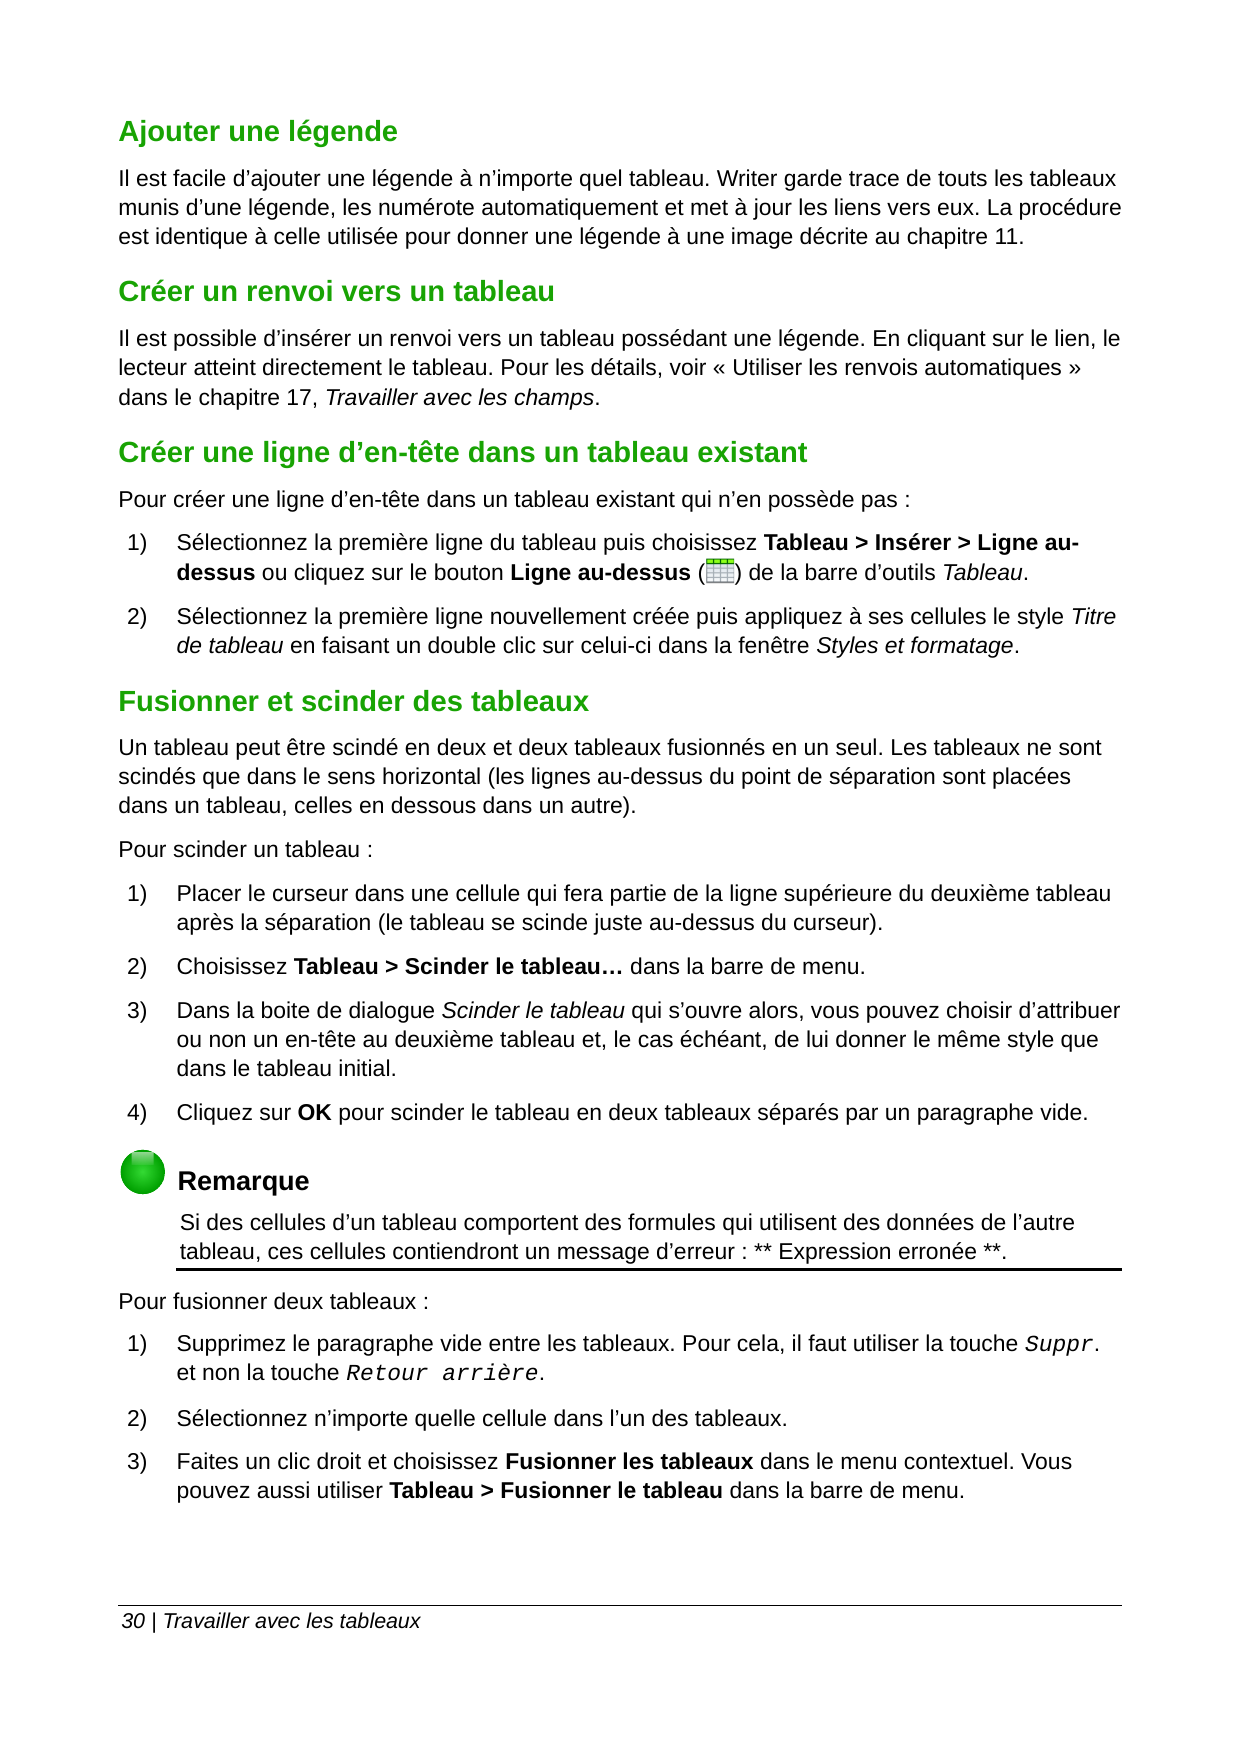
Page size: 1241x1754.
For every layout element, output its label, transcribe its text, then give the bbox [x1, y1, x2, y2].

text Si des cellules d’un tableau comportent des formules qui utilisent des données de l’autre tableau, ces cellules contiendront un message d’erreur : ** Expression erronée **. [176, 1204, 1122, 1268]
subtitle Fusionner et scinder des tableaux [118, 688, 1122, 717]
text Un tableau peut être scindé en deux et deux tableaux fusionnés en un seul. Les tableaux ne sont scindés que dans le sens horizontal (les lignes au-dessus du point de séparation sont placées dans un tableau, celles en dessous dans un autre). [118, 731, 1122, 819]
text Pour créer une ligne d’en-tête dans un tableau existant qui n’en possède pas : [118, 483, 1122, 512]
text Pour fusionner deux tableaux : [118, 1285, 1122, 1314]
list Supprimez le paragraphe vide entre les tableaux. Pour cela, il faut utiliser la touche Suppr. et non la touche Retour arrière. [147, 1329, 1122, 1387]
list Choisissez Tableau > Scinder le tableau… dans la barre de menu. [147, 950, 1122, 979]
text Il est possible d’insérer un renvoi vers un tableau possédant une légende. En cliquant sur le lien, le lecteur atteint directement le tableau. Pour les détails, voir « Utiliser les renvois automatiques » dans le chapitre 17, Travailler avec les champs. [118, 322, 1122, 410]
list Sélectionnez n’importe quelle cellule dans l’un des tableaux. [147, 1402, 1122, 1431]
list Sélectionnez la première ligne nouvellement créée puis appliquez à ses cellules le style Titre de tableau en faisant un double clic sur celui-ci dans la fenêtre Styles et formatage. [147, 600, 1122, 658]
text Il est facile d’ajouter une légende à n’importe quel tableau. Writer garde trace de touts les tableaux munis d’une légende, les numérote automatiquement et met à jour les liens vers eux. La procédure est identique à celle utilisée pour donner une légende à une image décrite au chapitre 11. [118, 162, 1122, 249]
subtitle Remarque [118, 1147, 1122, 1197]
subtitle Ajouter une légende [118, 118, 1122, 147]
picture [705, 555, 735, 585]
list Placer le curseur dans une cellule qui fera partie de la ligne supérieure du deuxième tableau après la séparation (le tableau se scinde juste au-dessus du curseur). [147, 877, 1122, 936]
subtitle Créer un renvoi vers un tableau [118, 278, 1122, 308]
list Sélectionnez la première ligne du tableau puis choisissez Tableau > Insérer > Ligne au-dessus ou cliquez sur le bouton Ligne au-dessus () de la barre d’outils Tableau. [147, 526, 1122, 586]
list Faites un clic droit et choisissez Fusionner les tableaux dans le menu contextuel. Vous pouvez aussi utiliser Tableau > Fusionner le tableau dans la barre de menu. [147, 1446, 1122, 1504]
text Pour scinder un tableau : [118, 833, 1122, 863]
list Dans la boite de dialogue Scinder le tableau qui s’ouvre alors, vous pouvez choisir d’attribuer ou non un en-tête au deuxième tableau et, le cas échéant, de lui donner le même style que dans le tableau initial. [147, 994, 1122, 1081]
subtitle Créer une ligne d’en-tête dans un tableau existant [118, 439, 1122, 468]
list Cliquez sur OK pour scinder le tableau en deux tableaux séparés par un paragraphe vide. [147, 1096, 1122, 1125]
